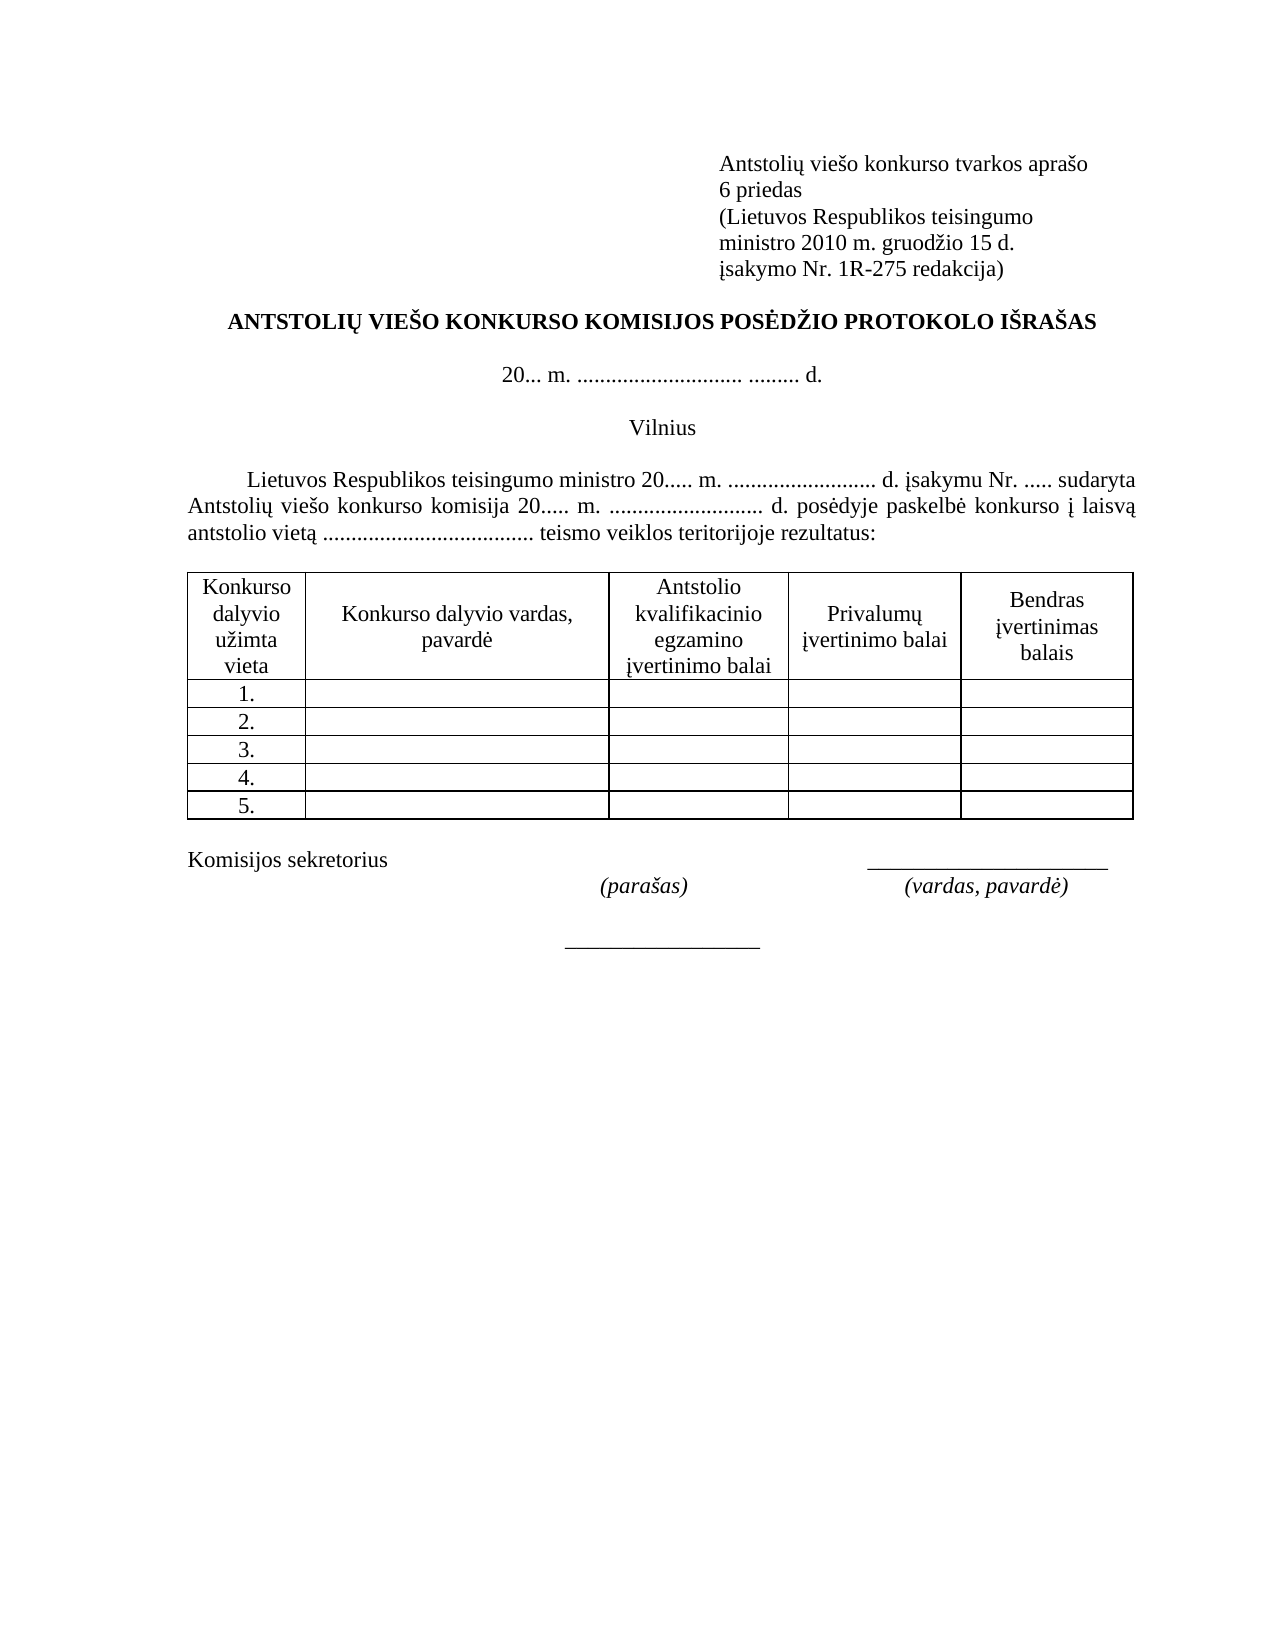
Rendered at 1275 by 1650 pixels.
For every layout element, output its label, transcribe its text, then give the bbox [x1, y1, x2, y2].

table_cell 2. [188, 708, 305, 734]
table_cell 3. [188, 736, 305, 762]
text ministro 2010 m. gruodžio 15 d. [187, 229, 1137, 255]
table_cell [962, 680, 1132, 707]
table_cell [306, 708, 608, 734]
table_cell [789, 708, 960, 734]
text 20... m. ............................. ......... d. [187, 361, 1137, 387]
table_cell [306, 680, 608, 707]
table_cell [610, 680, 788, 707]
text ANTSTOLIŲ viešo konkurso komisijos posėdžio protokolo išrašas [187, 308, 1137, 334]
table_cell [306, 736, 608, 762]
text Komisijos sekretorius _____________________ [187, 846, 1137, 872]
table_header Konkurso dalyvio vardas, pavardė [306, 573, 608, 679]
text (Lietuvos Respublikos teisingumo [187, 203, 1137, 229]
text Lietuvos Respublikos teisingumo ministro 20..... m. .......................... d. įsakymu Nr. ..... sudaryta Antstolių viešo konkurso komisija 20..... m. ........................... d. posėdyje paskelbė konkurso į laisvą antstolio vietą ..................................... teismo veiklos teritorijoje rezultatus: [187, 466, 1137, 545]
table_header Bendras įvertinimas balais [962, 573, 1132, 679]
table_cell [610, 792, 788, 818]
table_cell 1. [188, 680, 305, 707]
table_cell [610, 764, 788, 790]
table_cell [789, 792, 960, 818]
table_header Privalumų įvertinimo balai [789, 573, 960, 679]
text įsakymo Nr. 1R-275 redakcija) [187, 255, 1137, 282]
table_cell 5. [188, 792, 305, 818]
table_cell [610, 708, 788, 734]
table_cell [306, 792, 608, 818]
text Antstolių viešo konkurso tvarkos aprašo [719, 150, 1137, 176]
table_cell [962, 708, 1132, 734]
table_cell [962, 764, 1132, 790]
table_cell [610, 736, 788, 762]
table_header Konkurso dalyvio užimta vieta [188, 573, 305, 679]
text Vilnius [187, 413, 1137, 440]
table_cell [789, 736, 960, 762]
table_cell [306, 764, 608, 790]
table_cell 4. [188, 764, 305, 790]
table_cell [789, 764, 960, 790]
text 6 priedas [187, 176, 1137, 203]
text _________________ [187, 925, 1137, 952]
table_cell [962, 792, 1132, 818]
text (parašas) (vardas, pavardė) [600, 872, 1137, 899]
table_cell [789, 680, 960, 707]
table_header Antstolio kvalifikacinio egzamino įvertinimo balai [610, 573, 788, 679]
table_cell [962, 736, 1132, 762]
